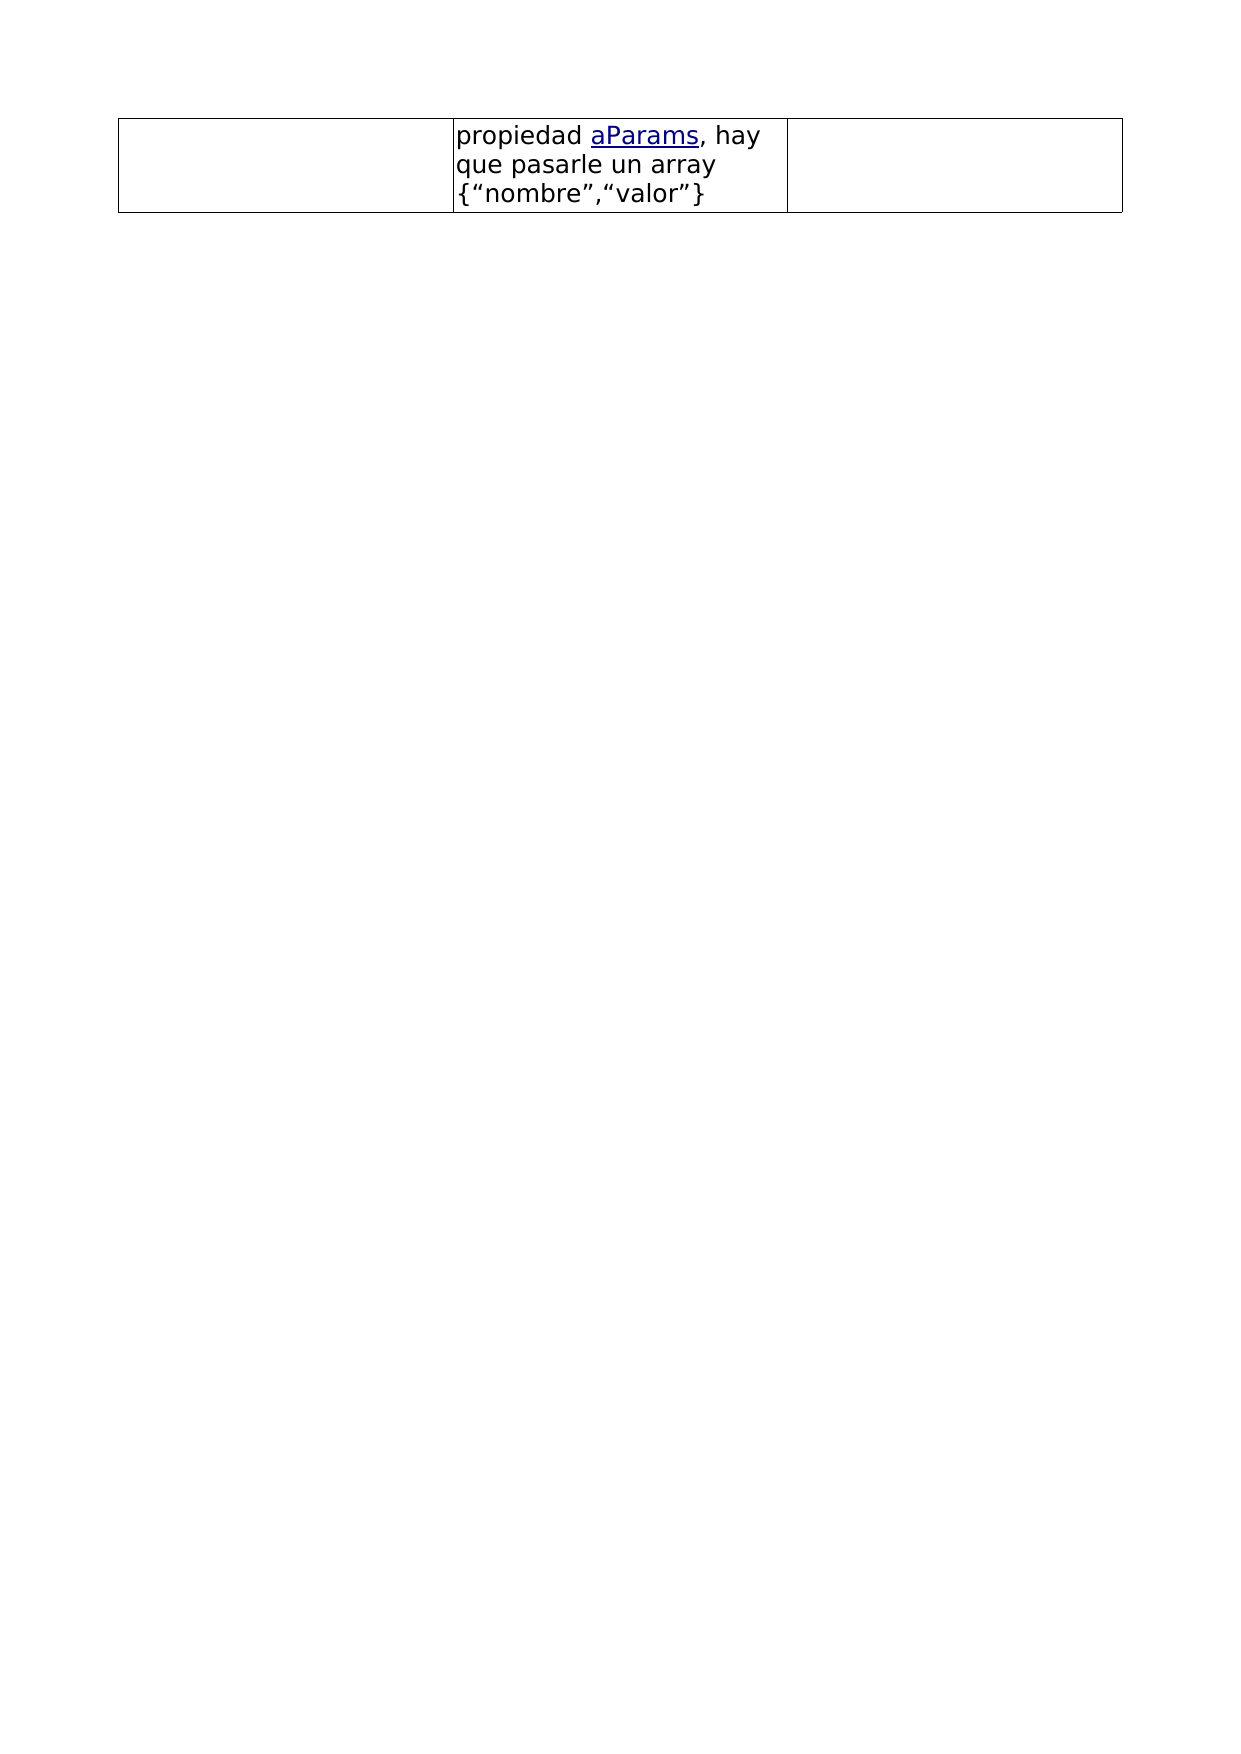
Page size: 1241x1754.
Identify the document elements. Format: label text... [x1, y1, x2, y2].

table_cell propiedad aParams, hay que pasarle un array {“nombre”,“valor”} [454, 119, 787, 212]
table_cell [788, 119, 1122, 212]
table_cell [119, 119, 453, 212]
